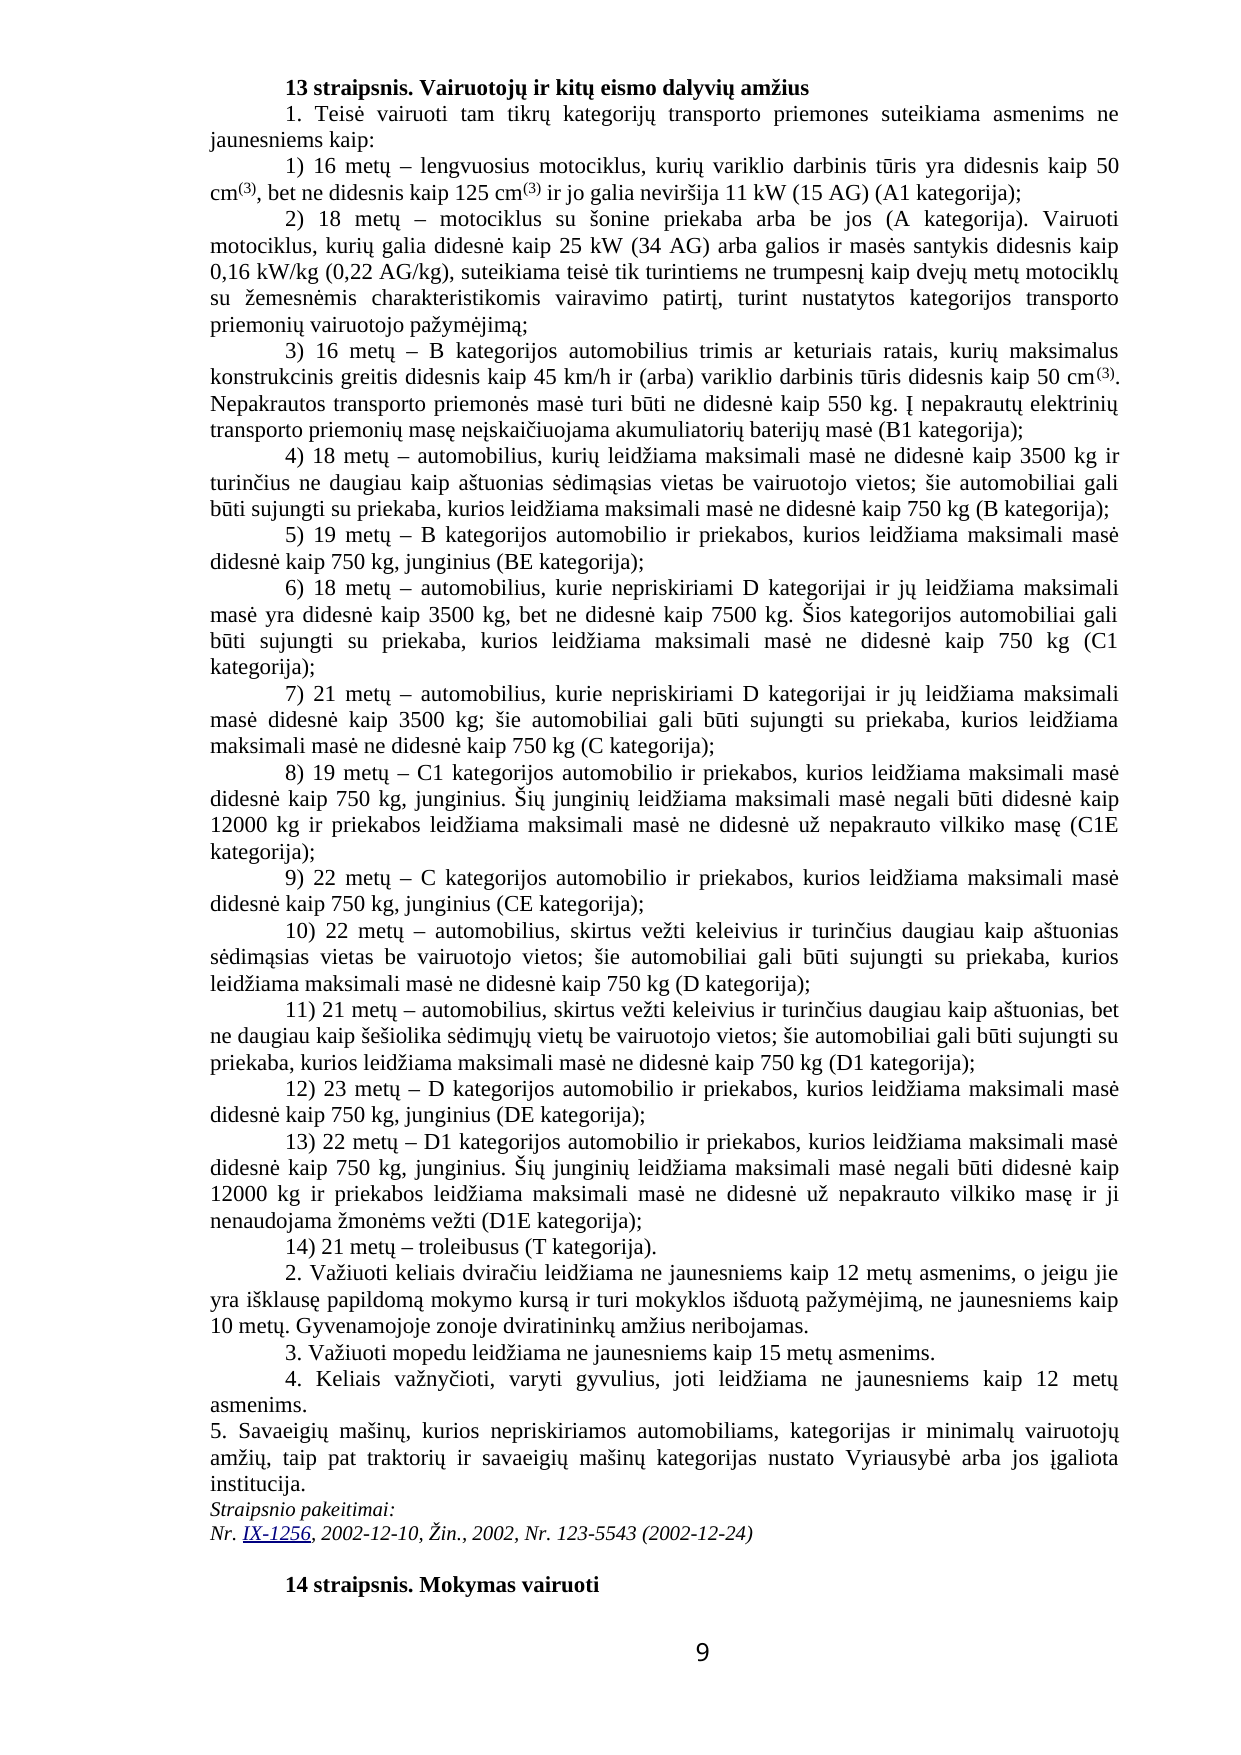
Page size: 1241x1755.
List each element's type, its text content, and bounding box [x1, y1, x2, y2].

text 13 straipsnis. Vairuotojų ir kitų eismo dalyvių amžius [210, 73, 1120, 100]
text 7) 21 metų – automobilius, kurie nepriskiriami D kategorijai ir jų leidžiama maksimali masė didesnė kaip 3500 kg; šie automobiliai gali būti sujungti su priekaba, kurios leidžiama maksimali masė ne didesnė kaip 750 kg (C kategorija); [210, 680, 1120, 759]
text 14 straipsnis. Mokymas vairuoti [210, 1571, 1120, 1597]
text 9) 22 metų – C kategorijos automobilio ir priekabos, kurios leidžiama maksimali masė didesnė kaip 750 kg, junginius (CE kategorija); [210, 864, 1120, 917]
text 3) 16 metų – B kategorijos automobilius trimis ar keturiais ratais, kurių maksimalus konstrukcinis greitis didesnis kaip 45 km/h ir (arba) variklio darbinis tūris didesnis kaip 50 cm(3). Nepakrautos transporto priemonės masė turi būti ne didesnė kaip 550 kg. Į nepakrautų elektrinių transporto priemonių masę neįskaičiuojama akumuliatorių baterijų masė (B1 kategorija); [210, 337, 1120, 442]
text 5. Savaeigių mašinų, kurios nepriskiriamos automobiliams, kategorijas ir minimalų vairuotojų amžių, taip pat traktorių ir savaeigių mašinų kategorijas nustato Vyriausybė arba jos įgaliota institucija. [210, 1418, 1120, 1497]
text Nr. IX-1256, 2002-12-10, Žin., 2002, Nr. 123-5543 (2002-12-24) [210, 1521, 1120, 1545]
text 10) 22 metų – automobilius, skirtus vežti keleivius ir turinčius daugiau kaip aštuonias sėdimąsias vietas be vairuotojo vietos; šie automobiliai gali būti sujungti su priekaba, kurios leidžiama maksimali masė ne didesnė kaip 750 kg (D kategorija); [210, 917, 1120, 996]
text 13) 22 metų – D1 kategorijos automobilio ir priekabos, kurios leidžiama maksimali masė didesnė kaip 750 kg, junginius. Šių junginių leidžiama maksimali masė negali būti didesnė kaip 12000 kg ir priekabos leidžiama maksimali masė ne didesnė už nepakrauto vilkiko masę ir ji nenaudojama žmonėms vežti (D1E kategorija); [210, 1128, 1120, 1233]
text 5) 19 metų – B kategorijos automobilio ir priekabos, kurios leidžiama maksimali masė didesnė kaip 750 kg, junginius (BE kategorija); [210, 522, 1120, 574]
text 1. Teisė vairuoti tam tikrų kategorijų transporto priemones suteikiama asmenims ne jaunesniems kaip: [210, 100, 1120, 153]
text 3. Važiuoti mopedu leidžiama ne jaunesniems kaip 15 metų asmenims. [210, 1338, 1120, 1365]
text 14) 21 metų – troleibusus (T kategorija). [210, 1233, 1120, 1259]
text 4. Keliais važnyčioti, varyti gyvulius, joti leidžiama ne jaunesniems kaip 12 metų asmenims. [210, 1365, 1120, 1418]
text 12) 23 metų – D kategorijos automobilio ir priekabos, kurios leidžiama maksimali masė didesnė kaip 750 kg, junginius (DE kategorija); [210, 1075, 1120, 1128]
text 11) 21 metų – automobilius, skirtus vežti keleivius ir turinčius daugiau kaip aštuonias, bet ne daugiau kaip šešiolika sėdimųjų vietų be vairuotojo vietos; šie automobiliai gali būti sujungti su priekaba, kurios leidžiama maksimali masė ne didesnė kaip 750 kg (D1 kategorija); [210, 996, 1120, 1075]
text Straipsnio pakeitimai: [210, 1497, 1120, 1521]
text 6) 18 metų – automobilius, kurie nepriskiriami D kategorijai ir jų leidžiama maksimali masė yra didesnė kaip 3500 kg, bet ne didesnė kaip 7500 kg. Šios kategorijos automobiliai gali būti sujungti su priekaba, kurios leidžiama maksimali masė ne didesnė kaip 750 kg (C1 kategorija); [210, 574, 1120, 680]
text 8) 19 metų – C1 kategorijos automobilio ir priekabos, kurios leidžiama maksimali masė didesnė kaip 750 kg, junginius. Šių junginių leidžiama maksimali masė negali būti didesnė kaip 12000 kg ir priekabos leidžiama maksimali masė ne didesnė už nepakrauto vilkiko masę (C1E kategorija); [210, 759, 1120, 864]
text 2) 18 metų – motociklus su šonine priekaba arba be jos (A kategorija). Vairuoti motociklus, kurių galia didesnė kaip 25 kW (34 AG) arba galios ir masės santykis didesnis kaip 0,16 kW/kg (0,22 AG/kg), suteikiama teisė tik turintiems ne trumpesnį kaip dvejų metų motociklų su žemesnėmis charakteristikomis vairavimo patirtį, turint nustatytos kategorijos transporto priemonių vairuotojo pažymėjimą; [210, 205, 1120, 337]
text 1) 16 metų – lengvuosius motociklus, kurių variklio darbinis tūris yra didesnis kaip 50 cm(3), bet ne didesnis kaip 125 cm(3) ir jo galia neviršija 11 kW (15 AG) (A1 kategorija); [210, 153, 1120, 205]
text 2. Važiuoti keliais dviračiu leidžiama ne jaunesniems kaip 12 metų asmenims, o jeigu jie yra išklausę papildomą mokymo kursą ir turi mokyklos išduotą pažymėjimą, ne jaunesniems kaip 10 metų. Gyvenamojoje zonoje dviratininkų amžius neribojamas. [210, 1259, 1120, 1338]
text 4) 18 metų – automobilius, kurių leidžiama maksimali masė ne didesnė kaip 3500 kg ir turinčius ne daugiau kaip aštuonias sėdimąsias vietas be vairuotojo vietos; šie automobiliai gali būti sujungti su priekaba, kurios leidžiama maksimali masė ne didesnė kaip 750 kg (B kategorija); [210, 442, 1120, 522]
